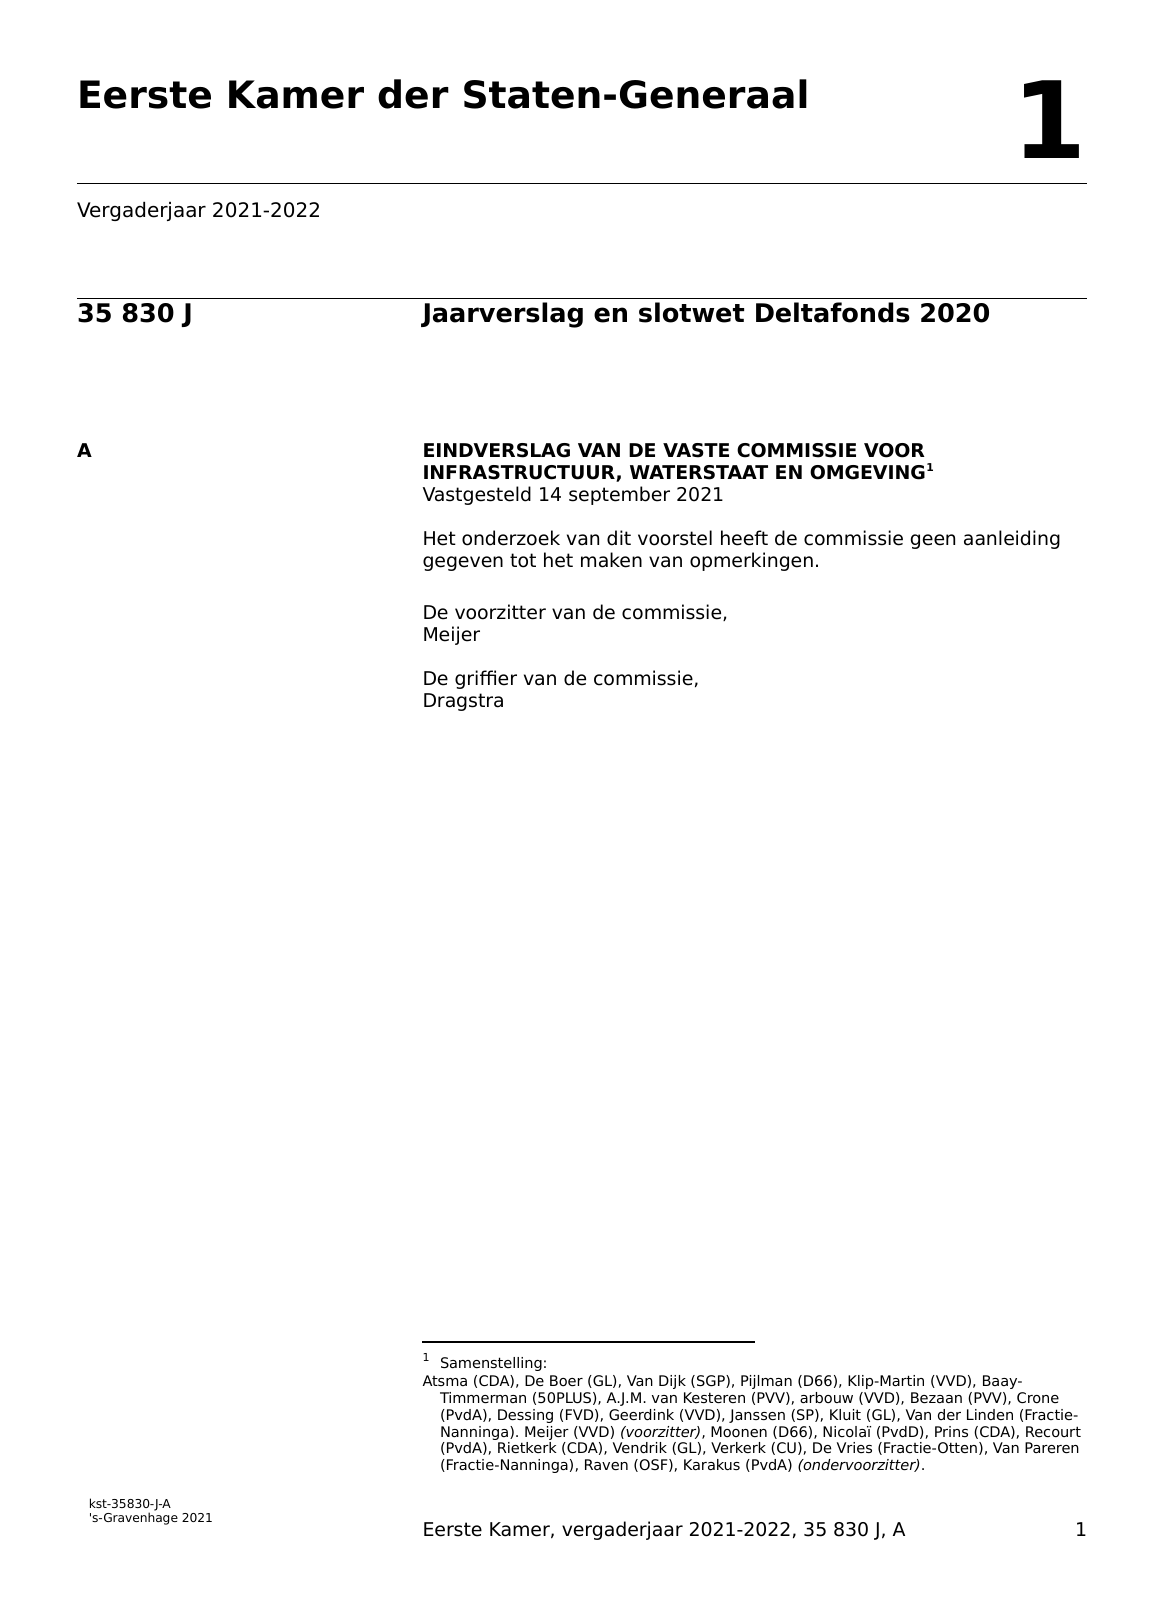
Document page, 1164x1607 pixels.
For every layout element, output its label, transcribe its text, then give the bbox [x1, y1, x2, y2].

table_header 1 [886, 59, 1087, 183]
table_cell Vergaderjaar 2021-2022 [77, 184, 1087, 298]
text kst-35830-J-A [88, 1497, 323, 1511]
text Samenstelling: [422, 1351, 1087, 1373]
text Atsma (CDA), De Boer (GL), Van Dijk (SGP), Pijlman (D66), Klip-Martin (VVD), Baay-Timmerman (50PLUS), A.J.M. van Kesteren (PVV), arbouw (VVD), Bezaan (PVV), Crone (PvdA), Dessing (FVD), Geerdink (VVD), Janssen (SP), Kluit (GL), Van der Linden (Fractie-Nanninga). Meijer (VVD) (voorzitter), Moonen (D66), Nicolaï (PvdD), Prins (CDA), Recourt (PvdA), Rietkerk (CDA), Vendrik (GL), Verkerk (CU), De Vries (Fractie-Otten), Van Pareren (Fractie-Nanninga), Raven (OSF), Karakus (PvdA) (ondervoorzitter). [422, 1373, 1087, 1474]
text 's-Gravenhage 2021 [88, 1511, 323, 1525]
subtitle 35 830 J Jaarverslag en slotwet Deltafonds 2020 [77, 299, 1087, 329]
text De griffier van de commissie, Dragstra [422, 668, 1087, 712]
subtitle A EINDVERSLAG VAN DE VASTE COMMISSIE VOOR INFRASTRUCTUUR, WATERSTAAT EN OMGEVING [77, 440, 1087, 484]
text Vastgesteld 14 september 2021 [422, 484, 1087, 506]
table_header Eerste Kamer der Staten-Generaal [77, 59, 886, 183]
text De voorzitter van de commissie, Meijer [422, 602, 1087, 646]
text Het onderzoek van dit voorstel heeft de commissie geen aanleiding gegeven tot het maken van opmerkingen. [422, 528, 1087, 572]
